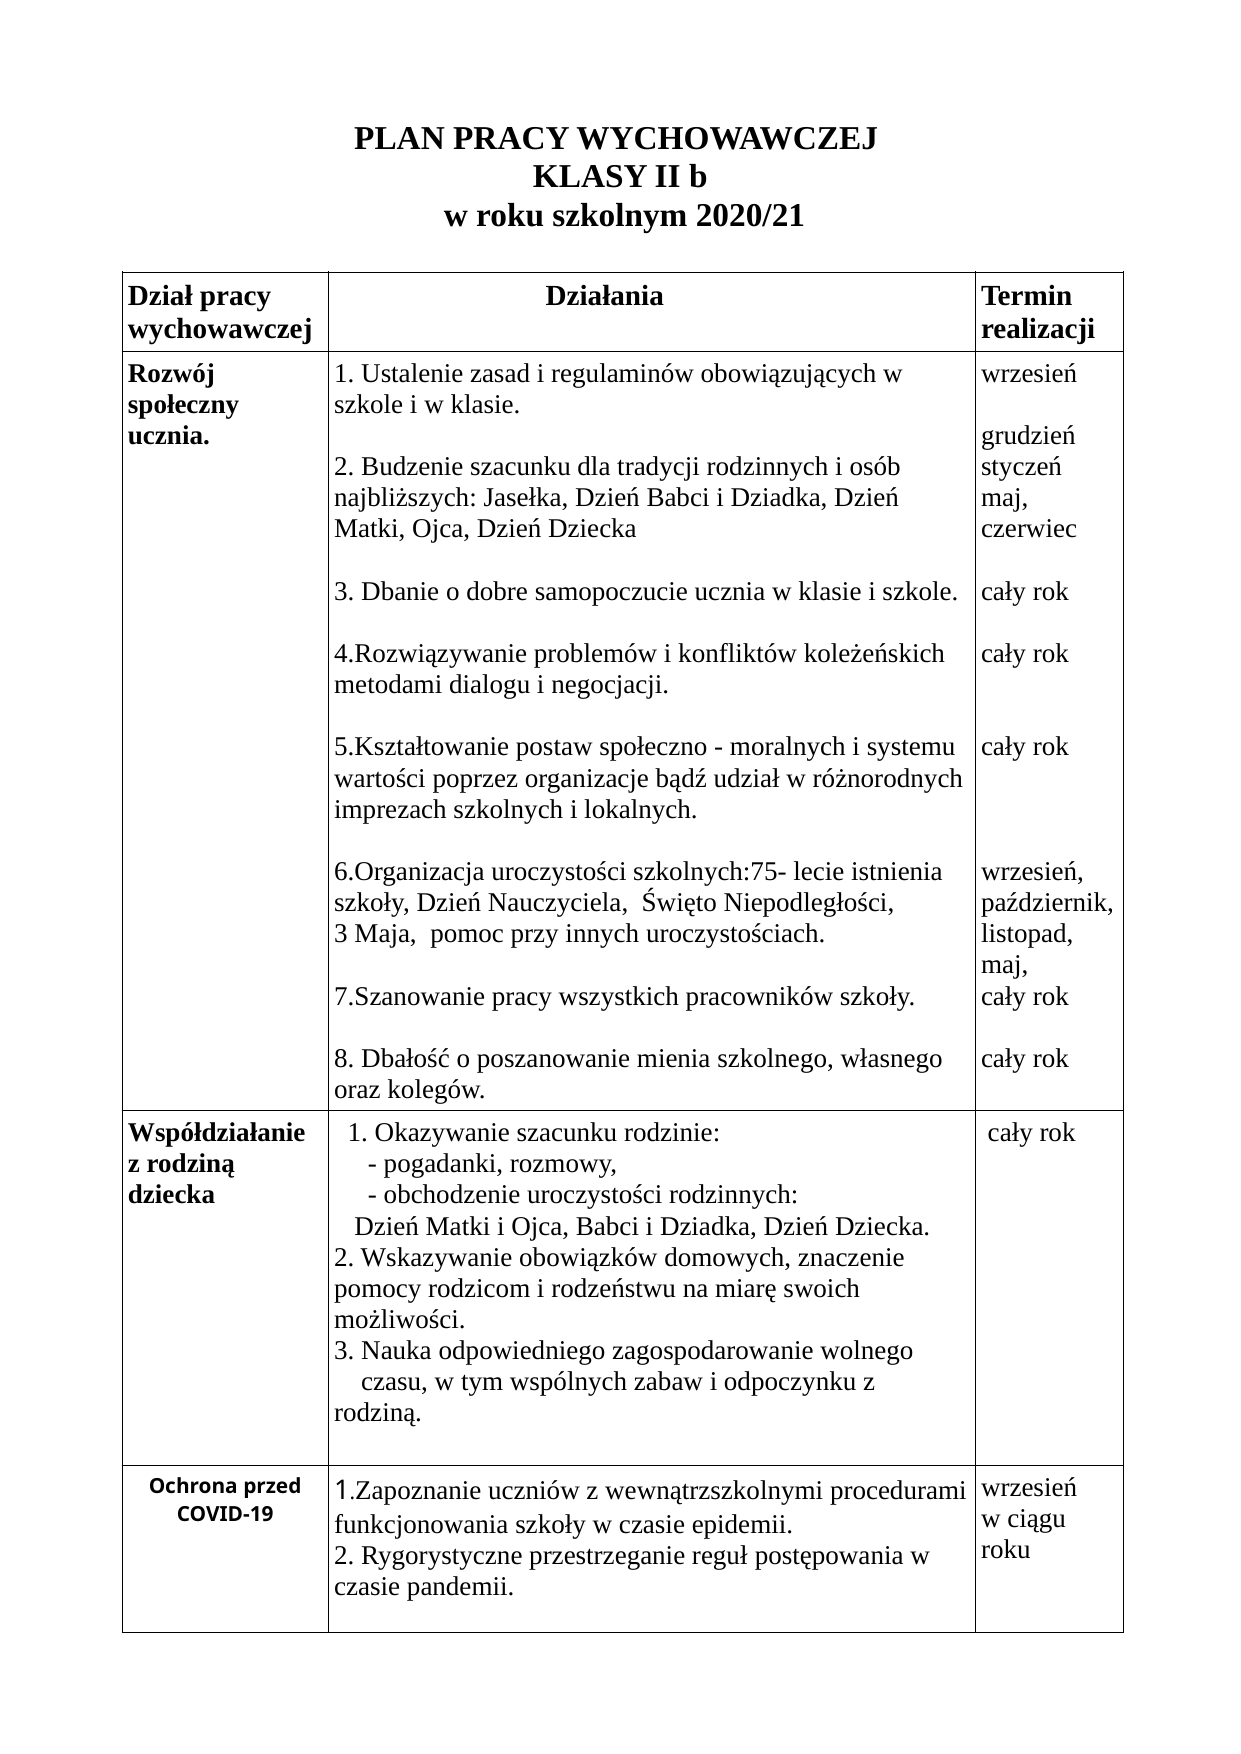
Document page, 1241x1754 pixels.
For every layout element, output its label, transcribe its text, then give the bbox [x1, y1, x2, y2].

table_header Działania [329, 273, 975, 351]
table_cell Rozwój społeczny ucznia. [123, 352, 328, 1110]
table_cell cały rok [976, 1111, 1123, 1464]
table_cell 1. Okazywanie szacunku rodzinie: - pogadanki, rozmowy, - obchodzenie uroczystości rodzinnych: Dzień Matki i Ojca, Babci i Dziadka, Dzień Dziecka. 2. Wskazywanie obowiązków domowych, znaczenie pomocy rodzicom i rodzeństwu na miarę swoich możliwości. 3. Nauka odpowiedniego zagospodarowanie wolnego czasu, w tym wspólnych zabaw i odpoczynku z rodziną. [329, 1111, 975, 1464]
table_header Termin realizacji [976, 273, 1123, 351]
table_cell 1.Zapoznanie uczniów z wewnątrzszkolnymi procedurami funkcjonowania szkoły w czasie epidemii. 2. Rygorystyczne przestrzeganie reguł postępowania w czasie pandemii. [329, 1466, 975, 1632]
text w roku szkolnym 2020/21 [118, 195, 1122, 233]
table_header Dział pracy wychowawczej [123, 273, 328, 351]
table_cell 1. Ustalenie zasad i regulaminów obowiązujących w szkole i w klasie. 2. Budzenie szacunku dla tradycji rodzinnych i osób najbliższych: Jasełka, Dzień Babci i Dziadka, Dzień Matki, Ojca, Dzień Dziecka 3. Dbanie o dobre samopoczucie ucznia w klasie i szkole. 4.Rozwiązywanie problemów i konfliktów koleżeńskich metodami dialogu i negocjacji. 5.Kształtowanie postaw społeczno - moralnych i systemu wartości poprzez organizacje bądź udział w różnorodnych imprezach szkolnych i lokalnych. 6.Organizacja uroczystości szkolnych:75- lecie istnienia szkoły, Dzień Nauczyciela, Święto Niepodległości, 3 Maja, pomoc przy innych uroczystościach. 7.Szanowanie pracy wszystkich pracowników szkoły. 8. Dbałość o poszanowanie mienia szkolnego, własnego oraz kolegów. [329, 352, 975, 1110]
table_cell wrzesień grudzień styczeń maj, czerwiec cały rok cały rok cały rok wrzesień, październik, listopad, maj, cały rok cały rok [976, 352, 1123, 1110]
text KLASY II b [118, 156, 1122, 195]
table_cell wrzesień w ciągu roku [976, 1466, 1123, 1632]
table_cell Ochrona przed COVID-19 [123, 1466, 328, 1632]
text PLAN PRACY WYCHOWAWCZEJ [118, 118, 1122, 156]
table_cell Współdziałanie z rodziną dziecka [123, 1111, 328, 1464]
